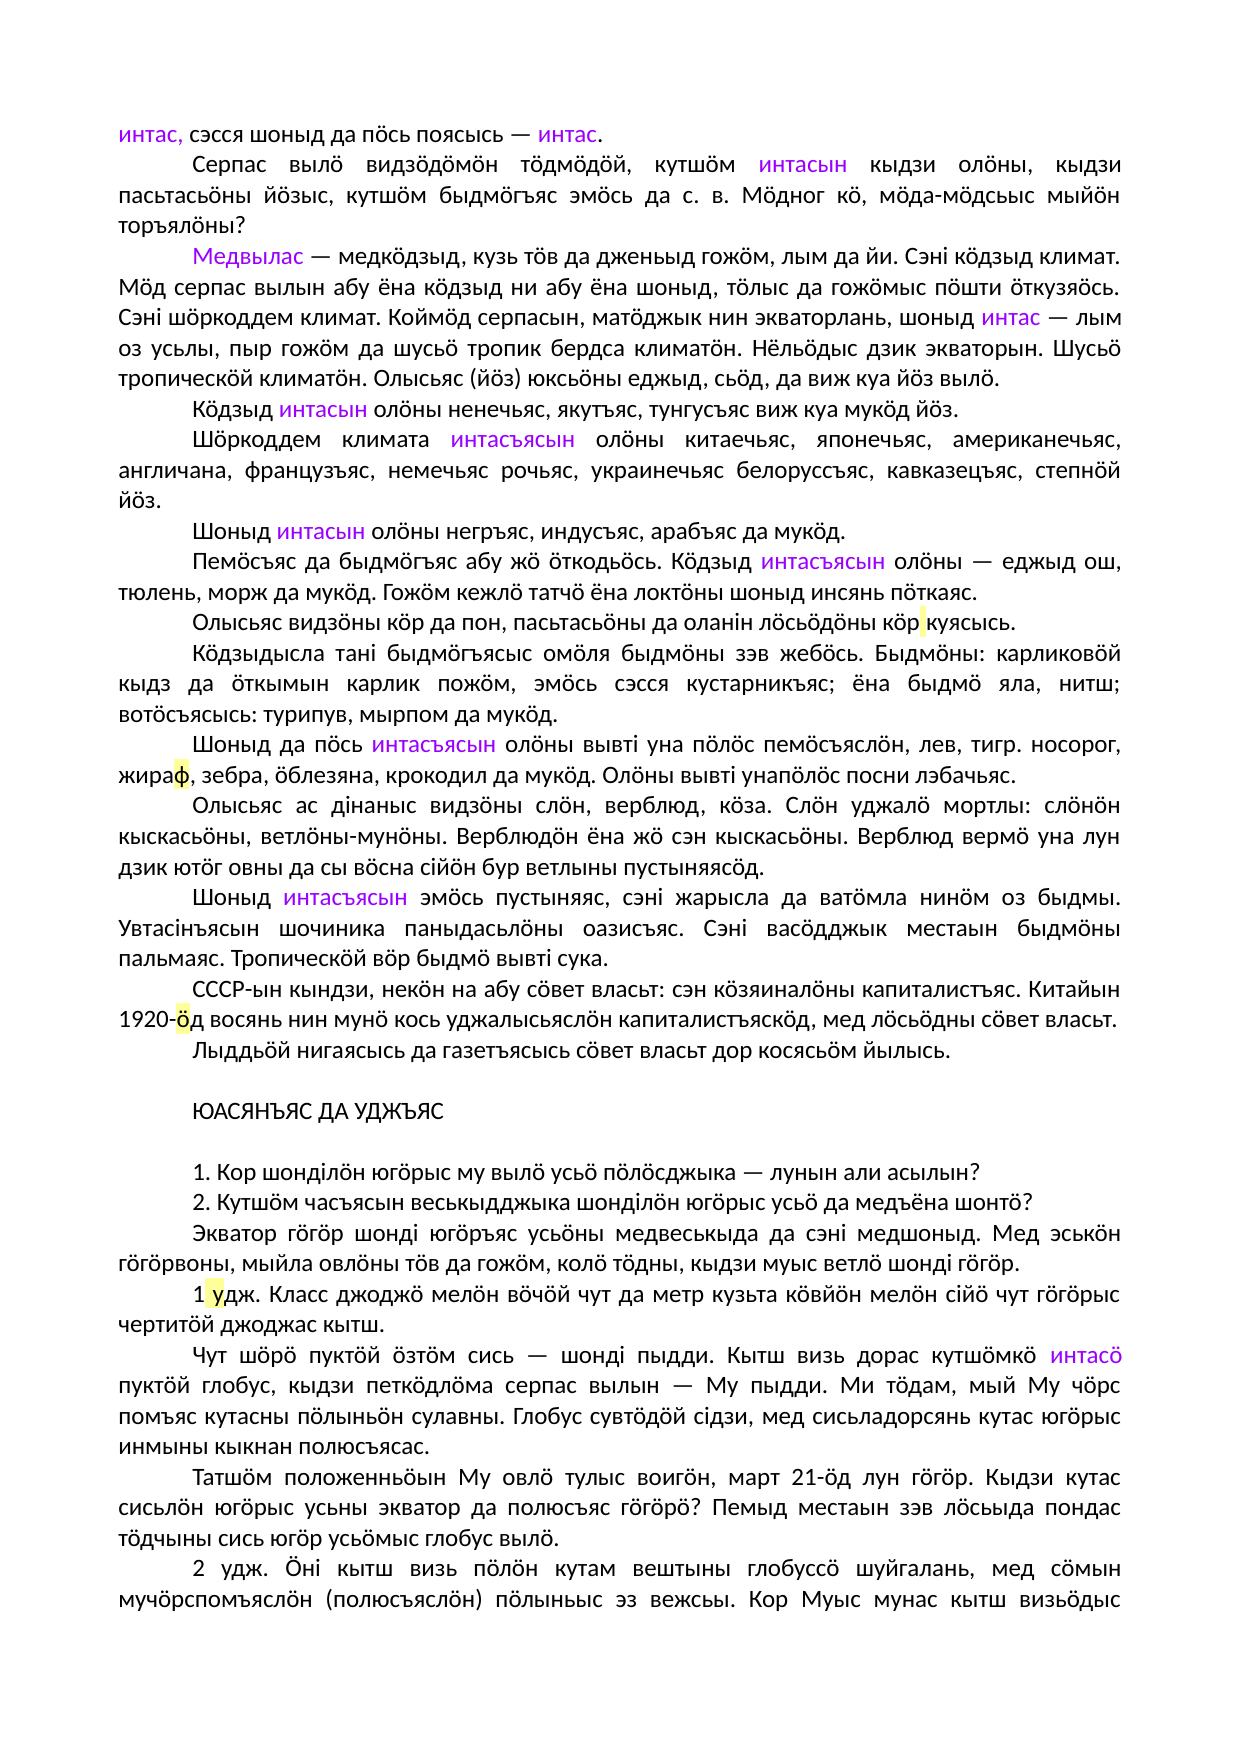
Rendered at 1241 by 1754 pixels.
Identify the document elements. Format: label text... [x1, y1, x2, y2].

text Шоныд интасъясын эмӧсь пустыняяс, сэні жарысла да ватӧмла нинӧм оз быдмы. Увтасінъясын шочиника паныдасьлӧны оазисъяс. Сэні васӧдджык местаын быдмӧны пальмаяс. Тропическӧй вӧр быдмӧ вывті сука. [118, 881, 1122, 973]
text 2 удж. Ӧні кытш визь пӧлӧн кутам вештыны глобуссӧ шуйгалань, мед сӧмын мучӧрспомъяслӧн (полюсъяслӧн) пӧлыньыс эз вежсьы. Кор Муыс мунас кытш визьӧдыс [118, 1553, 1122, 1614]
text СССР-ын кындзи, некӧн на абу сӧвет власьт: сэн кӧзяиналӧны капиталистъяс. Китайын 1920-ӧд восянь нин мунӧ кось уджалысьяслӧн капиталистъяскӧд, мед лӧсьӧдны сӧвет власьт. [118, 973, 1122, 1034]
text Олысьяс видзӧны кӧр да пон, пасьтасьӧны да оланін лӧсьӧдӧны кӧр куясысь. [118, 606, 1122, 637]
text Шӧркоддем климата интасъясын олӧны китаечьяс, японечьяс, американечьяс, англичана, французъяс, немечьяс рочьяс, украинечьяс белоруссъяс, кавказецъяс, степнӧй йӧз. [118, 423, 1122, 515]
text Пемӧсъяс да быдмӧгъяс абу жӧ ӧткодьӧсь. Кӧдзыд интасъясын олӧны — еджыд ош, тюлень, морж да мукӧд. Гожӧм кежлӧ татчӧ ёна локтӧны шоныд инсянь пӧткаяс. [118, 545, 1122, 606]
text Шоныд интасын олӧны негръяс, индусъяс, арабъяс да мукӧд. [118, 515, 1122, 545]
text Татшӧм положенньӧын Му овлӧ тулыс воигӧн, март 21-ӧд лун гӧгӧр. Кыдзи кутас сисьлӧн югӧрыс усьны экватор да полюсъяс гӧгӧрӧ? Пемыд местаын зэв лӧсьыда пондас тӧдчыны сись югӧр усьӧмыс глобус вылӧ. [118, 1461, 1122, 1553]
text Олысьяс ас дінаныс видзӧны слӧн, верблюд, кӧза. Слӧн уджалӧ мортлы: слӧнӧн кыскасьӧны, ветлӧны-мунӧны. Верблюдӧн ёна жӧ сэн кыскасьӧны. Верблюд вермӧ уна лун дзик ютӧг овны да сы вӧсна сійӧн бур ветлыны пустыняясӧд. [118, 789, 1122, 881]
text Лыддьӧй нигаясысь да газетъясысь сӧвет власьт дор косясьӧм йылысь. [118, 1034, 1122, 1064]
text 1 удж. Класс джоджӧ мелӧн вӧчӧй чут да метр кузьта кӧвйӧн мелӧн сійӧ чут гӧгӧрыс чертитӧй джоджас кытш. [118, 1278, 1122, 1339]
text интас, сэсся шоныд да пӧсь поясысь — интас. [118, 118, 1122, 149]
text 2. Кутшӧм часъясын веськыдджыка шонділӧн югӧрыс усьӧ да медъёна шонтӧ? [118, 1186, 1122, 1217]
text Шоныд да пӧсь интасъясын олӧны вывті уна пӧлӧс пемӧсъяслӧн, лев, тигр. носорог, жираф, зебра, ӧблезяна, крокодил да мукӧд. Олӧны вывті унапӧлӧс посни лэбачьяс. [118, 728, 1122, 789]
text Кӧдзыд интасын олӧны ненечьяс, якутъяс, тунгусъяс виж куа мукӧд йӧз. [118, 393, 1122, 423]
text Кӧдзыдысла тані быдмӧгъясыс омӧля быдмӧны зэв жебӧсь. Быдмӧны: карликовӧй кыдз да ӧткымын карлик пожӧм, эмӧсь сэсся кустарникъяс; ёна быдмӧ яла, нитш; вотӧсъясысь: турипув, мырпом да мукӧд. [118, 637, 1122, 728]
text Медвылас — медкӧдзыд, кузь тӧв да дженьыд гожӧм, лым да йи. Сэні кӧдзыд климат. Мӧд серпас вылын абу ёна кӧдзыд ни абу ёна шоныд, тӧлыс да гожӧмыс пӧшти ӧткузяӧсь. Сэні шӧркоддем климат. Коймӧд серпасын, матӧджык нин экваторлань, шоныд интас — лым оз усьлы, пыр гожӧм да шусьӧ тропик бердса климатӧн. Нёльӧдыс дзик экваторын. Шусьӧ тропическӧй климатӧн. Олысьяс (йӧз) юксьӧны еджыд, сьӧд, да виж куа йӧз вылӧ. [118, 240, 1122, 393]
text Экватор гӧгӧр шонді югӧръяс усьӧны медвеськыда да сэні медшоныд. Мед эськӧн гӧгӧрвоны, мыйла овлӧны тӧв да гожӧм, колӧ тӧдны, кыдзи муыс ветлӧ шонді гӧгӧр. [118, 1217, 1122, 1278]
text Чут шӧрӧ пуктӧй ӧзтӧм сись — шонді пыдди. Кытш визь дорас кутшӧмкӧ интасӧ пуктӧй глобус, кыдзи петкӧдлӧма серпас вылын — Му пыдди. Ми тӧдам, мый Му чӧрс помъяс кутасны пӧлыньӧн сулавны. Глобус сувтӧдӧй сідзи, мед сисьладорсянь кутас югӧрыс инмыны кыкнан полюсъясас. [118, 1339, 1122, 1461]
text ЮАСЯНЪЯС ДА УДЖЪЯС [118, 1095, 1122, 1125]
text 1. Кор шонділӧн югӧрыс му вылӧ усьӧ пӧлӧсджыка — лунын али асылын? [118, 1156, 1122, 1186]
text Серпас вылӧ видзӧдӧмӧн тӧдмӧдӧй, кутшӧм интасын кыдзи олӧны, кыдзи пасьтасьӧны йӧзыс, кутшӧм быдмӧгъяс эмӧсь да с. в. Мӧдног кӧ, мӧда-мӧдсьыс мыйӧн торъялӧны? [118, 149, 1122, 240]
